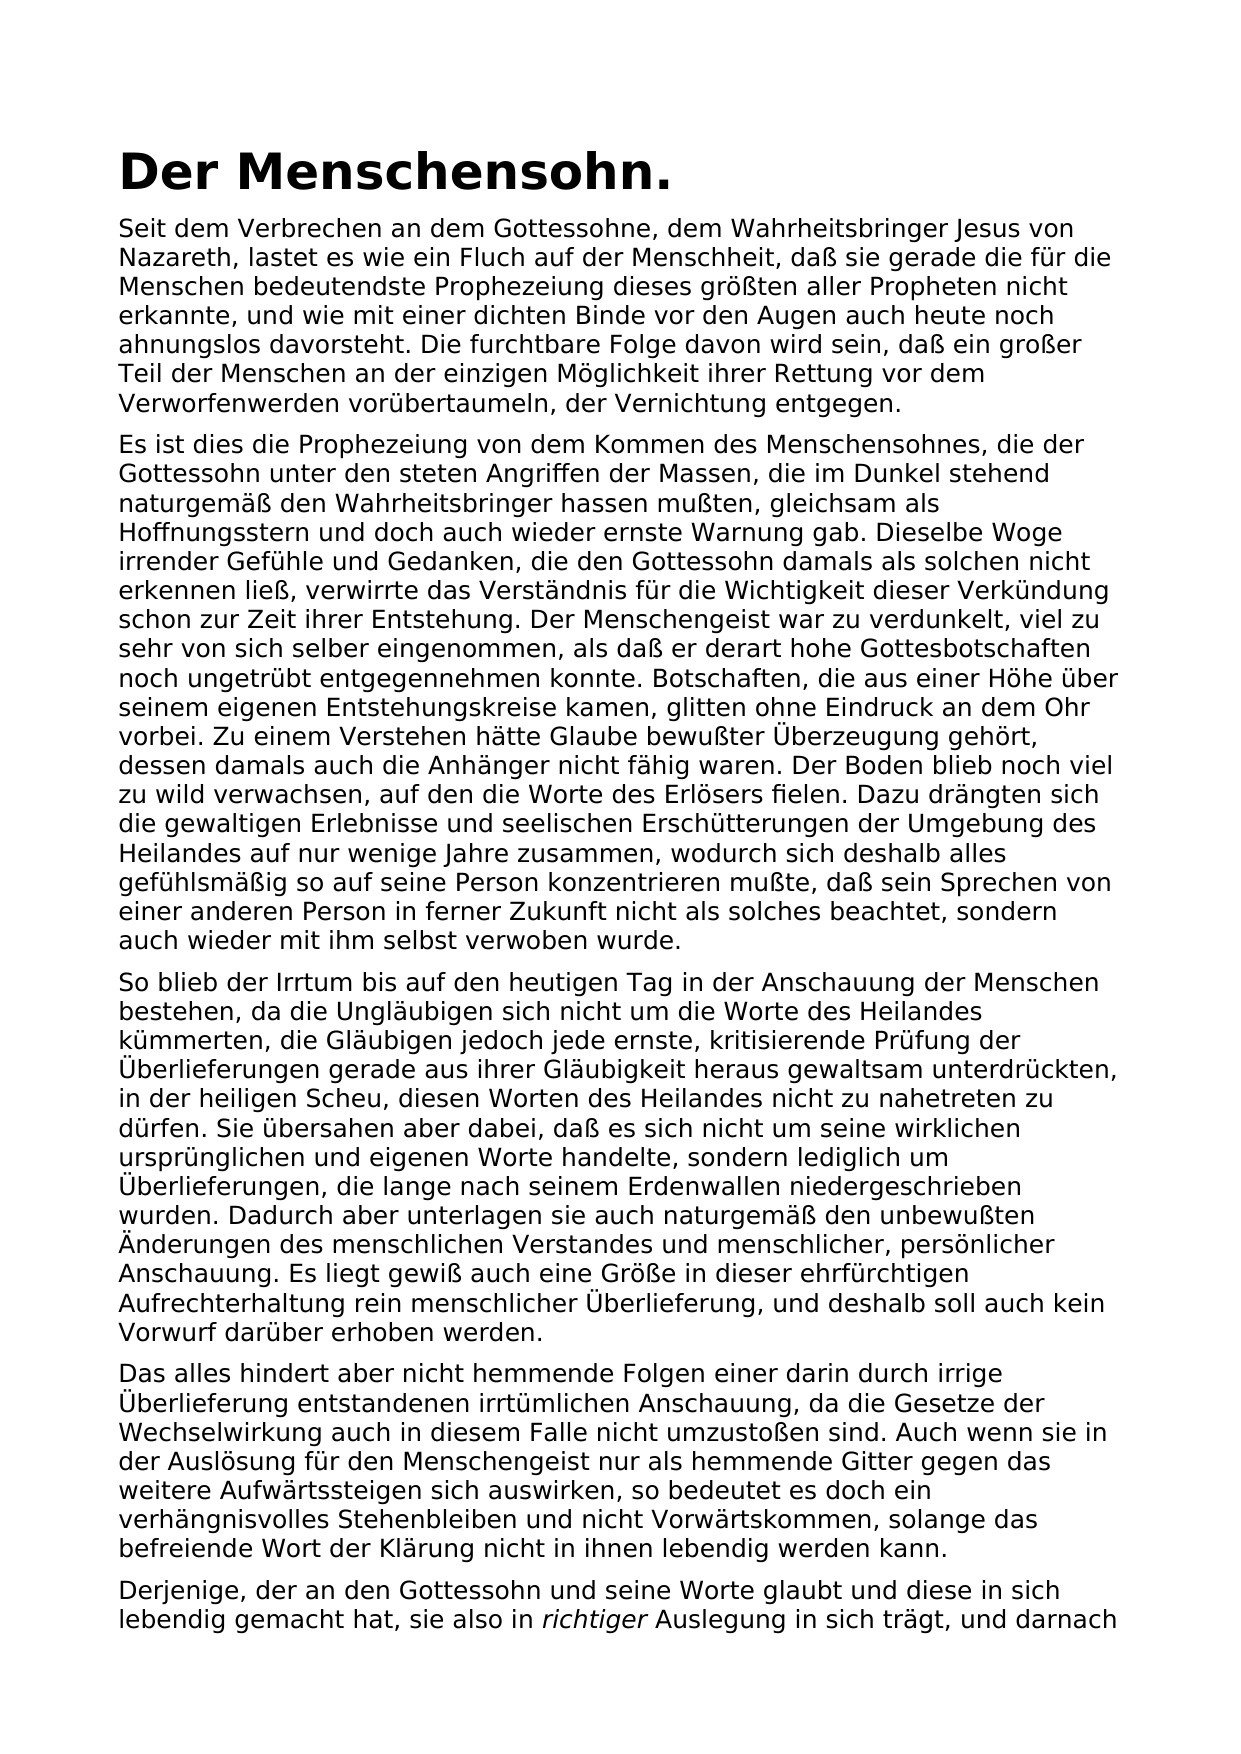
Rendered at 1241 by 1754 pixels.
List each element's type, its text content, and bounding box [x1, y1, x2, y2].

subtitle Der Menschensohn. [118, 143, 1122, 201]
text Seit dem Verbrechen an dem Gottessohne, dem Wahrheitsbringer Jesus von Nazareth, lastet es wie ein Fluch auf der Menschheit, daß sie gerade die für die Menschen bedeutendste Prophezeiung dieses größten aller Propheten nicht erkannte, und wie mit einer dichten Binde vor den Augen auch heute noch ahnungslos davorsteht. Die furchtbare Folge davon wird sein, daß ein großer Teil der Menschen an der einzigen Möglichkeit ihrer Rettung vor dem Verworfenwerden vorübertaumeln, der Vernichtung entgegen. [118, 214, 1122, 418]
text So blieb der Irrtum bis auf den heutigen Tag in der Anschauung der Menschen bestehen, da die Ungläubigen sich nicht um die Worte des Heilandes kümmerten, die Gläubigen jedoch jede ernste, kritisierende Prüfung der Überlieferungen gerade aus ihrer Gläubigkeit heraus gewaltsam unterdrückten, in der heiligen Scheu, diesen Worten des Heilandes nicht zu nahetreten zu dürfen. Sie übersahen aber dabei, daß es sich nicht um seine wirklichen ursprünglichen und eigenen Worte handelte, sondern lediglich um Überlieferungen, die lange nach seinem Erdenwallen niedergeschrieben wurden. Dadurch aber unterlagen sie auch naturgemäß den unbewußten Änderungen des menschlichen Verstandes und menschlicher, persönlicher Anschauung. Es liegt gewiß auch eine Größe in dieser ehrfürchtigen Aufrechterhaltung rein menschlicher Überlieferung, und deshalb soll auch kein Vorwurf darüber erhoben werden. [118, 968, 1122, 1347]
text Derjenige, der an den Gottessohn und seine Worte glaubt und diese in sich lebendig gemacht hat, sie also in richtiger Auslegung in sich trägt, und darnach [118, 1576, 1122, 1635]
text Das alles hindert aber nicht hemmende Folgen einer darin durch irrige Überlieferung entstandenen irrtümlichen Anschauung, da die Gesetze der Wechselwirkung auch in diesem Falle nicht umzustoßen sind. Auch wenn sie in der Auslösung für den Menschengeist nur als hemmende Gitter gegen das weitere Aufwärtssteigen sich auswirken, so bedeutet es doch ein verhängnisvolles Stehenbleiben und nicht Vorwärtskommen, solange das befreiende Wort der Klärung nicht in ihnen lebendig werden kann. [118, 1360, 1122, 1564]
text Es ist dies die Prophezeiung von dem Kommen des Menschensohnes, die der Gottessohn unter den steten Angriffen der Massen, die im Dunkel stehend naturgemäß den Wahrheitsbringer hassen mußten, gleichsam als Hoffnungsstern und doch auch wieder ernste Warnung gab. Dieselbe Woge irrender Gefühle und Gedanken, die den Gottessohn damals als solchen nicht erkennen ließ, verwirrte das Verständnis für die Wichtigkeit dieser Verkündung schon zur Zeit ihrer Entstehung. Der Menschengeist war zu verdunkelt, viel zu sehr von sich selber eingenommen, als daß er derart hohe Gottesbotschaften noch ungetrübt entgegennehmen konnte. Botschaften, die aus einer Höhe über seinem eigenen Entstehungskreise kamen, glitten ohne Eindruck an dem Ohr vorbei. Zu einem Verstehen hätte Glaube bewußter Überzeugung gehört, dessen damals auch die Anhänger nicht fähig waren. Der Boden blieb noch viel zu wild verwachsen, auf den die Worte des Erlösers fielen. Dazu drängten sich die gewaltigen Erlebnisse und seelischen Erschütterungen der Umgebung des Heilandes auf nur wenige Jahre zusammen, wodurch sich deshalb alles gefühlsmäßig so auf seine Person konzentrieren mußte, daß sein Sprechen von einer anderen Person in ferner Zukunft nicht als solches beachtet, sondern auch wieder mit ihm selbst verwoben wurde. [118, 431, 1122, 956]
